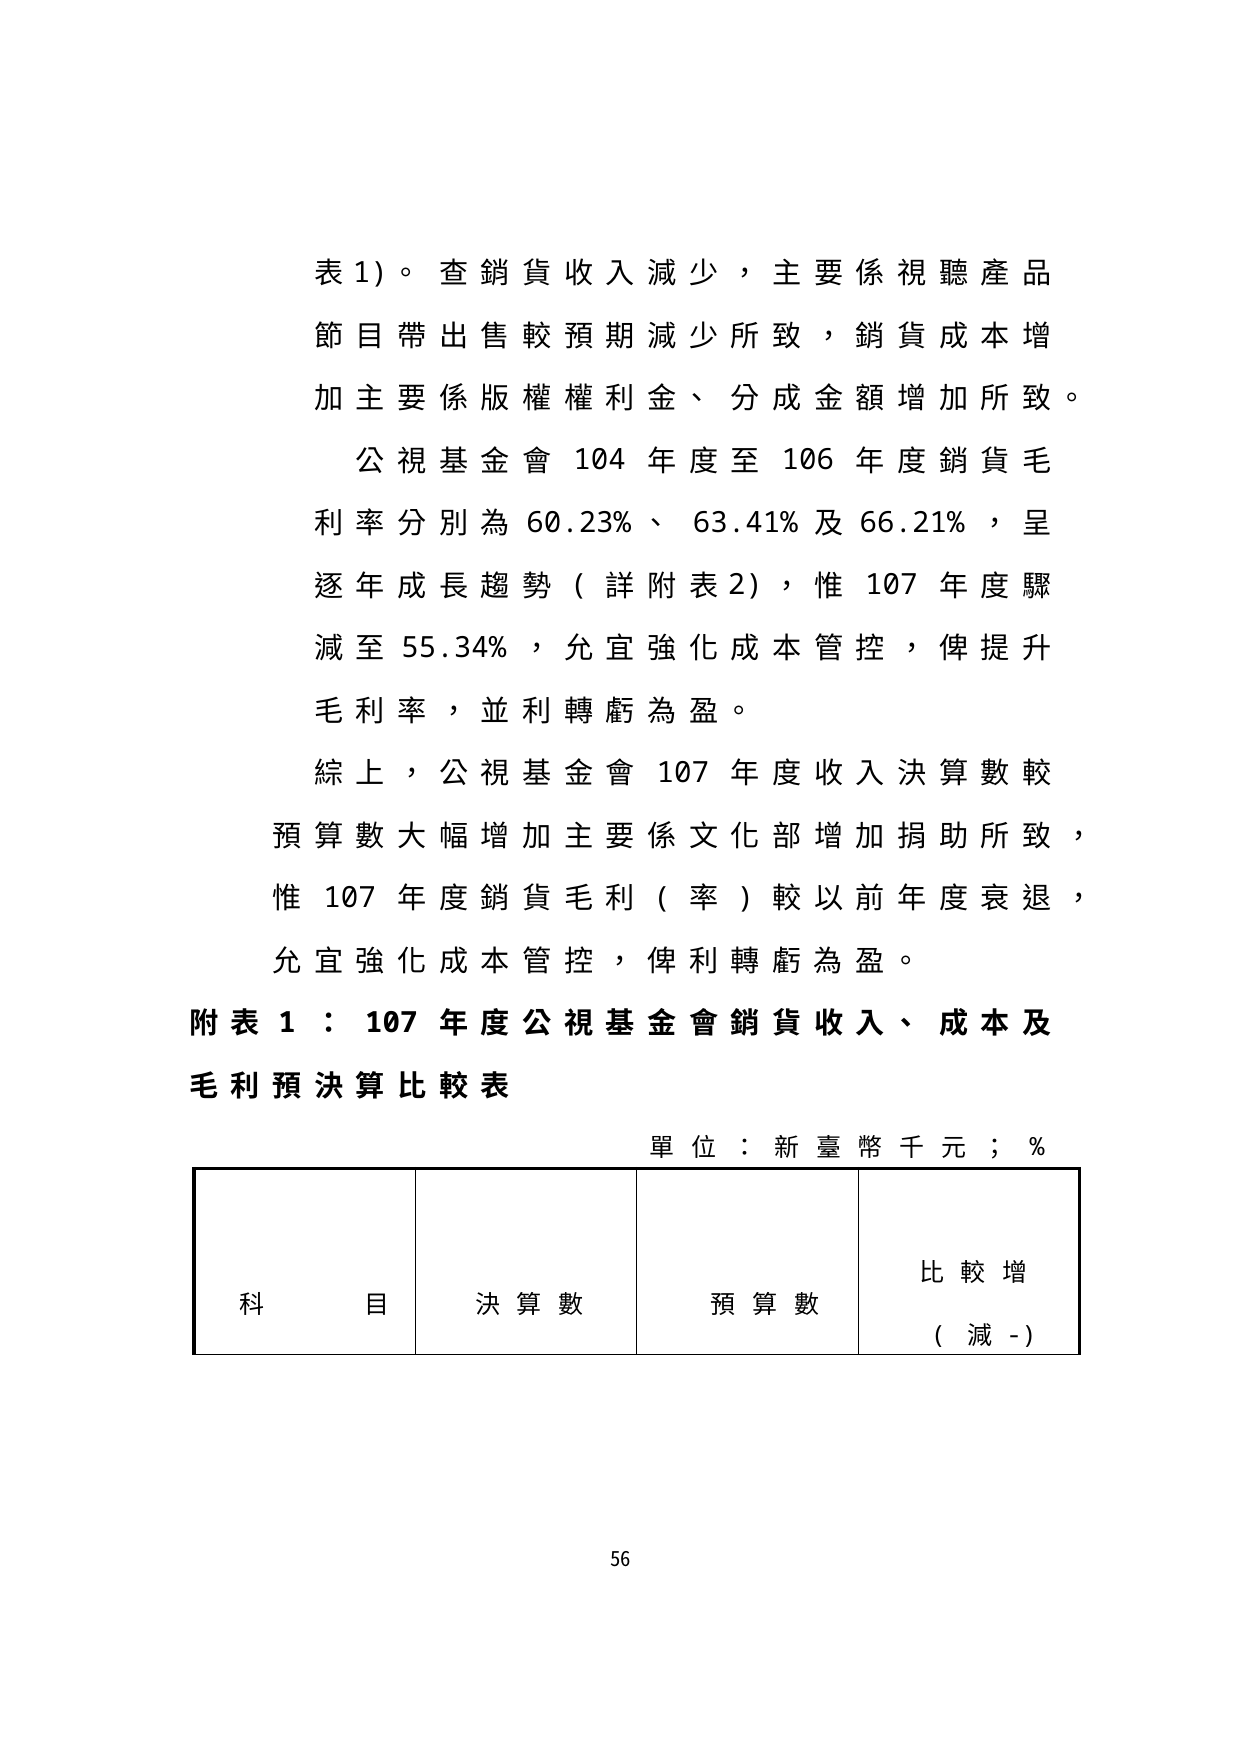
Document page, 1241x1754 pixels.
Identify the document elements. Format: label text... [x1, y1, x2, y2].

table_header 科 目 [196, 1170, 415, 1354]
text 公視基金會104年度至106年度銷貨毛利率分別為60.23%、63.41%及66.21%，呈逐年成長趨勢(詳附表2)，惟107年度驟減至55.34%，允宜強化成本管控，俾提升毛利率，並利轉虧為盈。 [271, 417, 1058, 729]
table_header 預算數 [637, 1170, 858, 1354]
text 附表1：107年度公視基金會銷貨收入、成本及毛利預決算比較表 [183, 979, 1058, 1104]
text 單位：新臺幣千元；% [183, 1104, 1058, 1167]
table_header 決算數 [416, 1170, 636, 1354]
text 綜上，公視基金會107年度收入決算數較預算數大幅增加主要係文化部增加捐助所致，惟107年度銷貨毛利(率)較以前年度衰退，允宜強化成本管控，俾利轉虧為盈。 [242, 729, 1058, 979]
table_header 比較增(減-) [859, 1170, 1078, 1354]
text 107年度銷貨收入決算數9,069萬2千元較預算數9,500萬元減少430萬8千元(減幅4.53%)，銷貨成本決算數4,050萬6千元較預算數2,982萬6千元增加1,068萬元(增幅35.81%)，致銷貨毛利及銷貨毛利率之決算數均低於預算數(詳附表1)。查銷貨收入減少，主要係視聽產品節目帶出售較預期減少所致，銷貨成本增加主要係版權權利金、分成金額增加所致。 [271, 229, 1058, 417]
